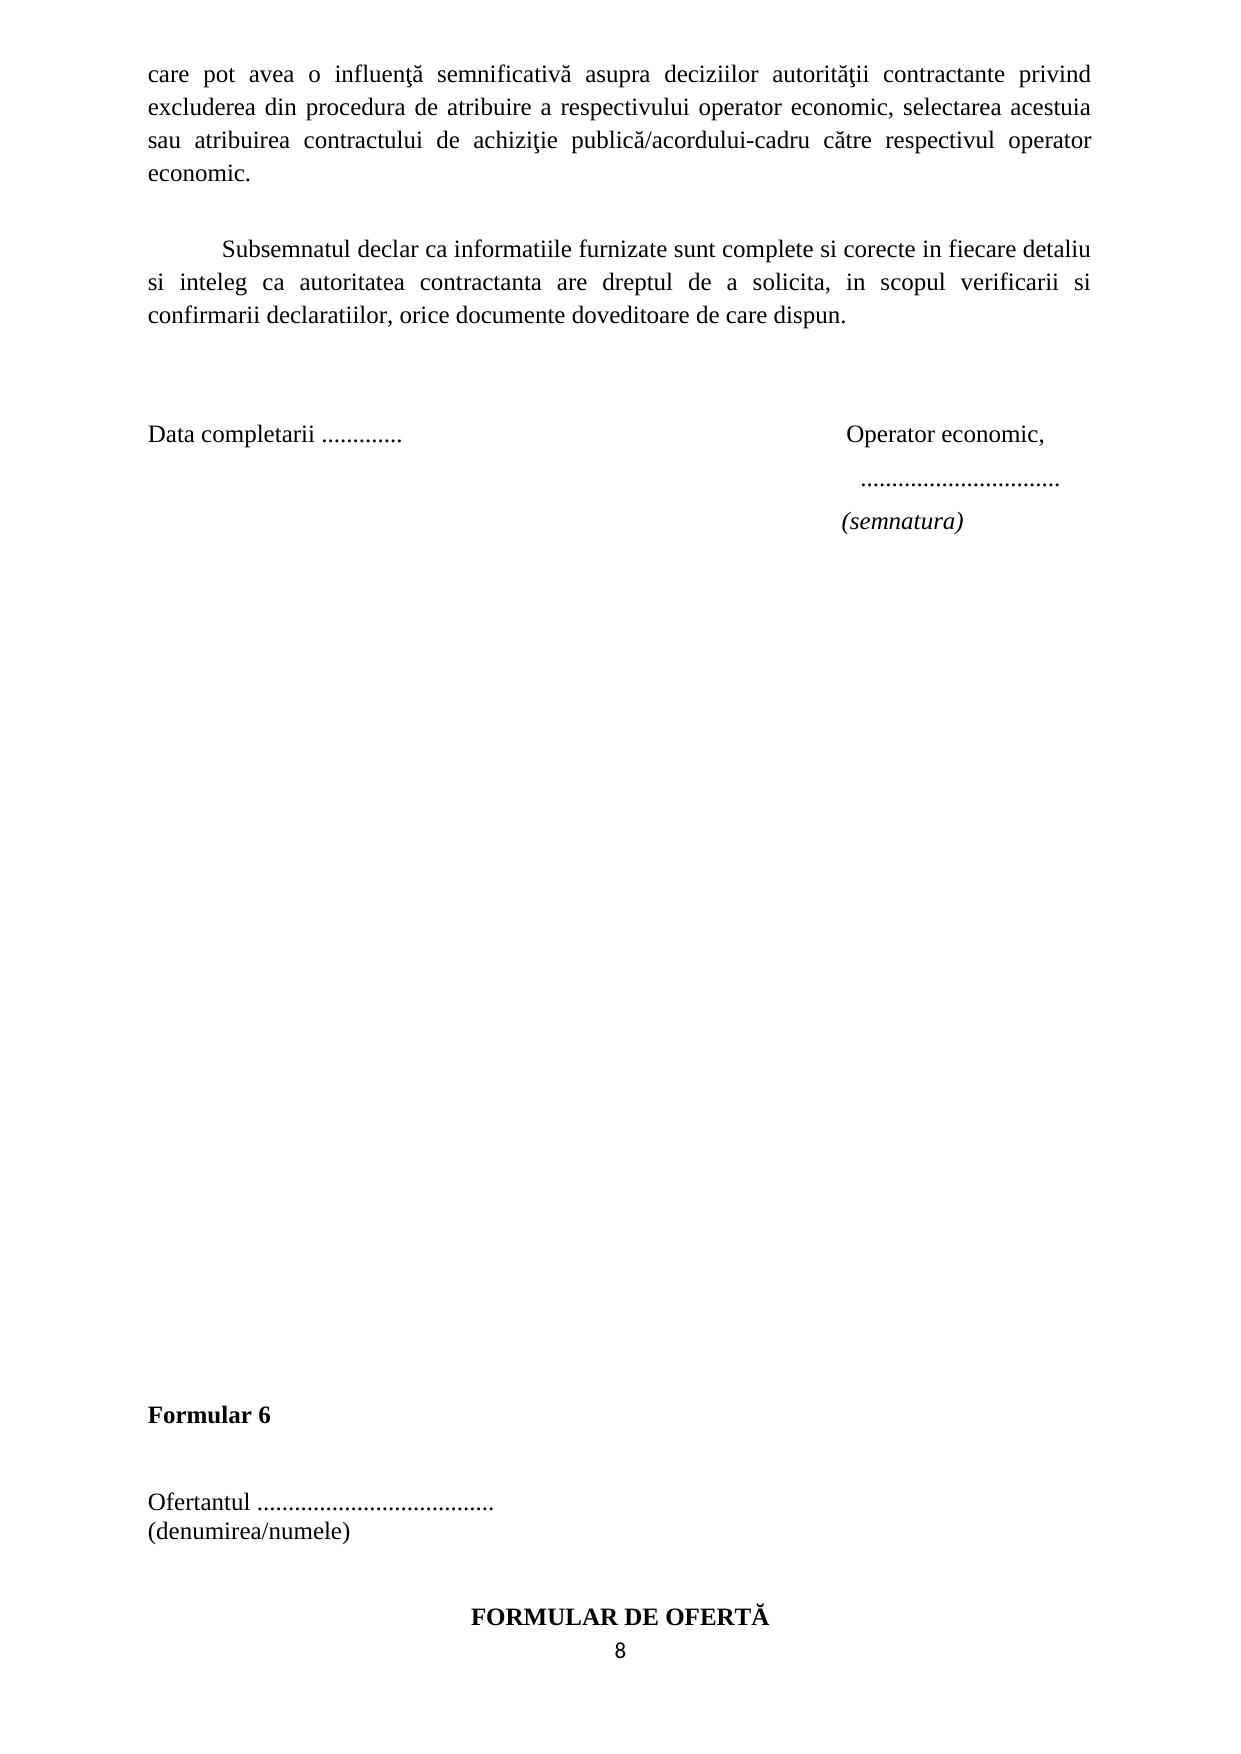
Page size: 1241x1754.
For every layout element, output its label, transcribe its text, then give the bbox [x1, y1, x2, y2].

text Subsemnatul declar ca informatiile furnizate sunt complete si corecte in fiecare detaliu si inteleg ca autoritatea contractanta are dreptul de a solicita, in scopul verificarii si confirmarii declaratiilor, orice documente doveditoare de care dispun. [148, 234, 1092, 329]
text Ofertantul ...................................... [148, 1487, 1092, 1516]
text Data completarii ............. Operator economic, [148, 419, 1092, 448]
text ................................ [148, 463, 1092, 491]
text (denumirea/numele) [148, 1516, 1092, 1545]
text (semnatura) [148, 506, 1092, 534]
text care pot avea o influenţă semnificativă asupra deciziilor autorităţii contractante privind excluderea din procedura de atribuire a respectivului operator economic, selectarea acestuia sau atribuirea contractului de achiziţie publică/acordului-cadru către respectivul operator economic. [148, 59, 1092, 187]
text Formular 6 [148, 1400, 1092, 1429]
text FORMULAR DE OFERTĂ [148, 1602, 1092, 1631]
